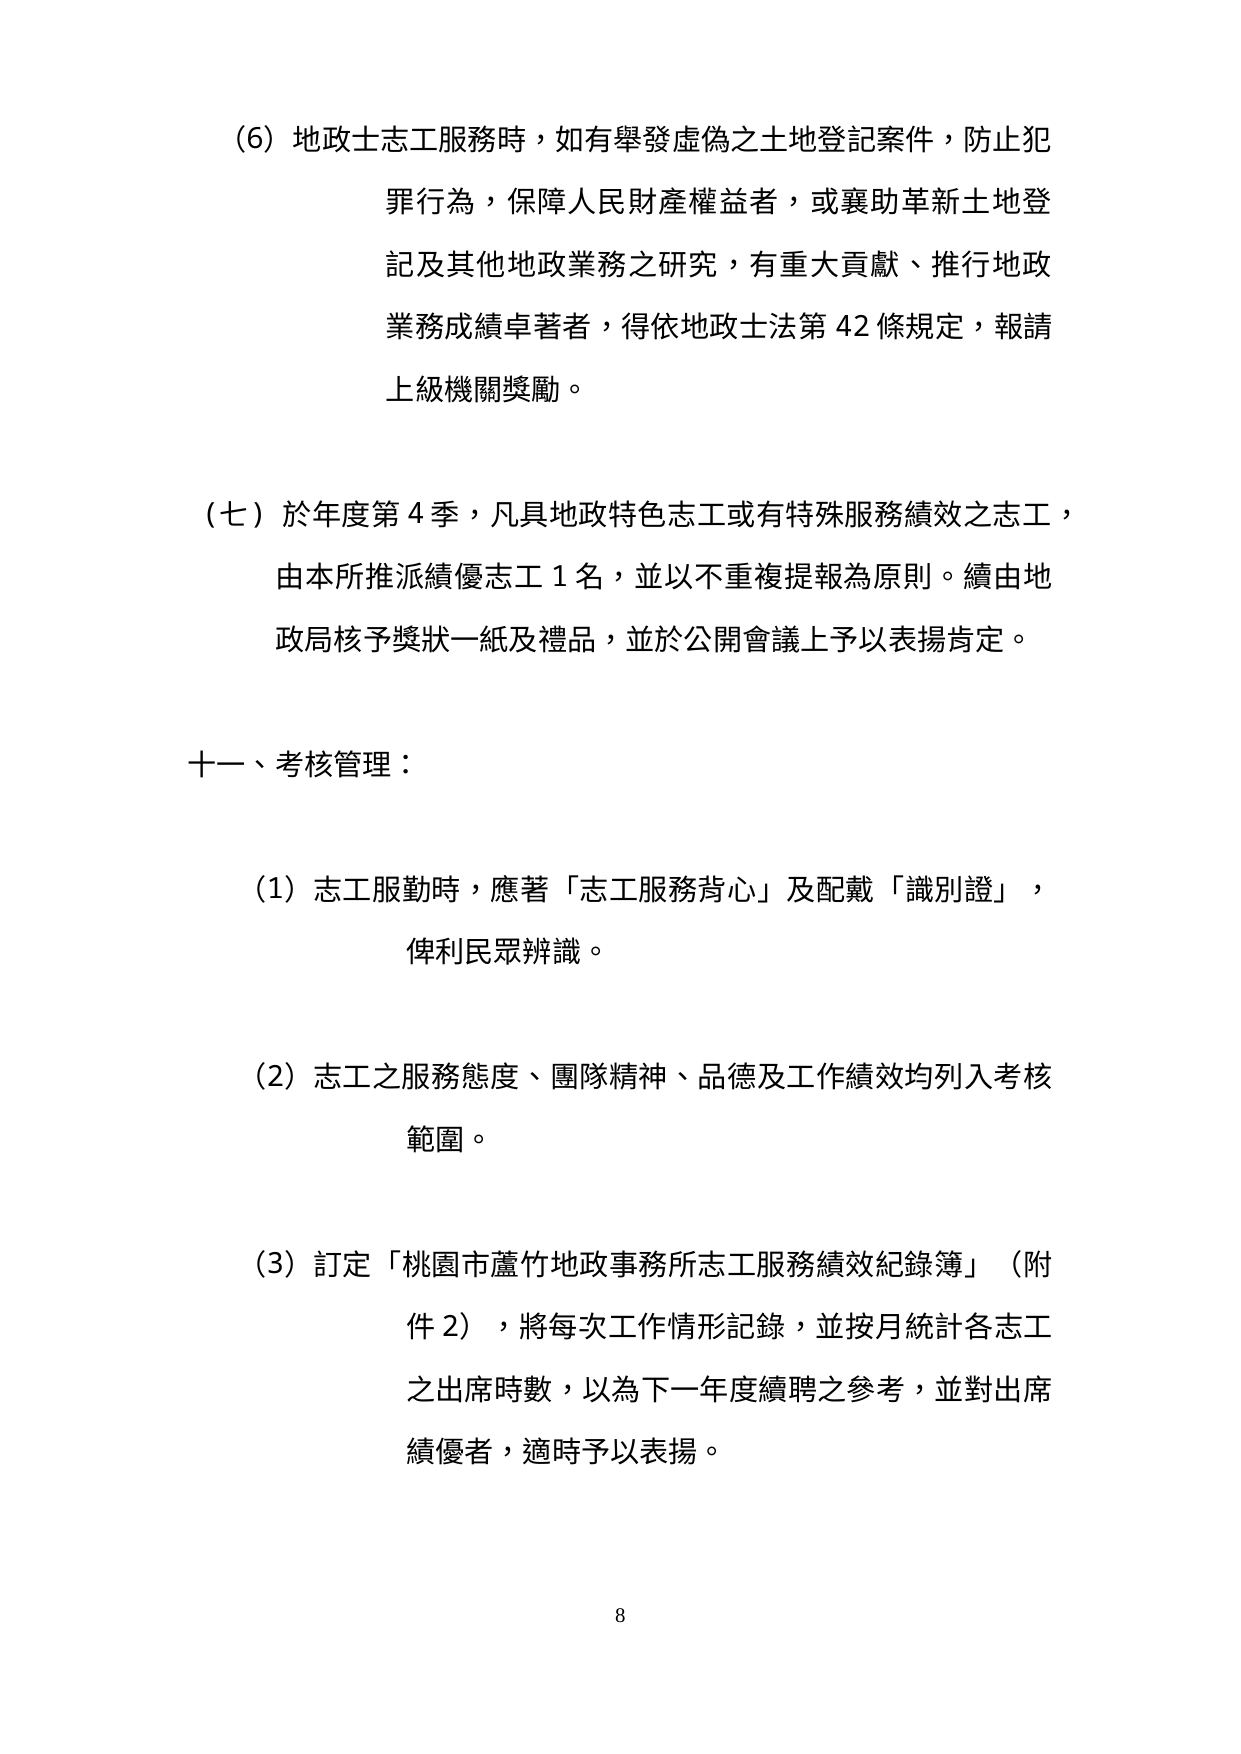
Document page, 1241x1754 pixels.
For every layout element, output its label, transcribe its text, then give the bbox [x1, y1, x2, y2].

list 訂定「桃園市蘆竹地政事務所志工服務績效紀錄簿」（附件2），將每次工作情形記錄，並按月統計各志工之出席時數，以為下一年度續聘之參考，並對出席績優者，適時予以表揚。 [237, 1221, 1053, 1471]
text 十一、考核管理： [187, 721, 1053, 783]
text (七) 於年度第4季，凡具地政特色志工或有特殊服務績效之志工，由本所推派績優志工1名，並以不重複提報為原則。續由地政局核予獎狀一紙及禮品，並於公開會議上予以表揚肯定。 [202, 471, 1053, 658]
list 地政士志工服務時，如有舉發虛偽之土地登記案件，防止犯罪行為，保障人民財產權益者，或襄助革新土地登記及其他地政業務之研究，有重大貢獻、推行地政業務成績卓著者，得依地政士法第42條規定，報請上級機關獎勵。 [217, 96, 1053, 408]
list 志工服勤時，應著「志工服務背心」及配戴「識別證」，俾利民眾辨識。 [237, 846, 1053, 971]
list 志工之服務態度、團隊精神、品德及工作績效均列入考核範圍。 [237, 1033, 1053, 1158]
